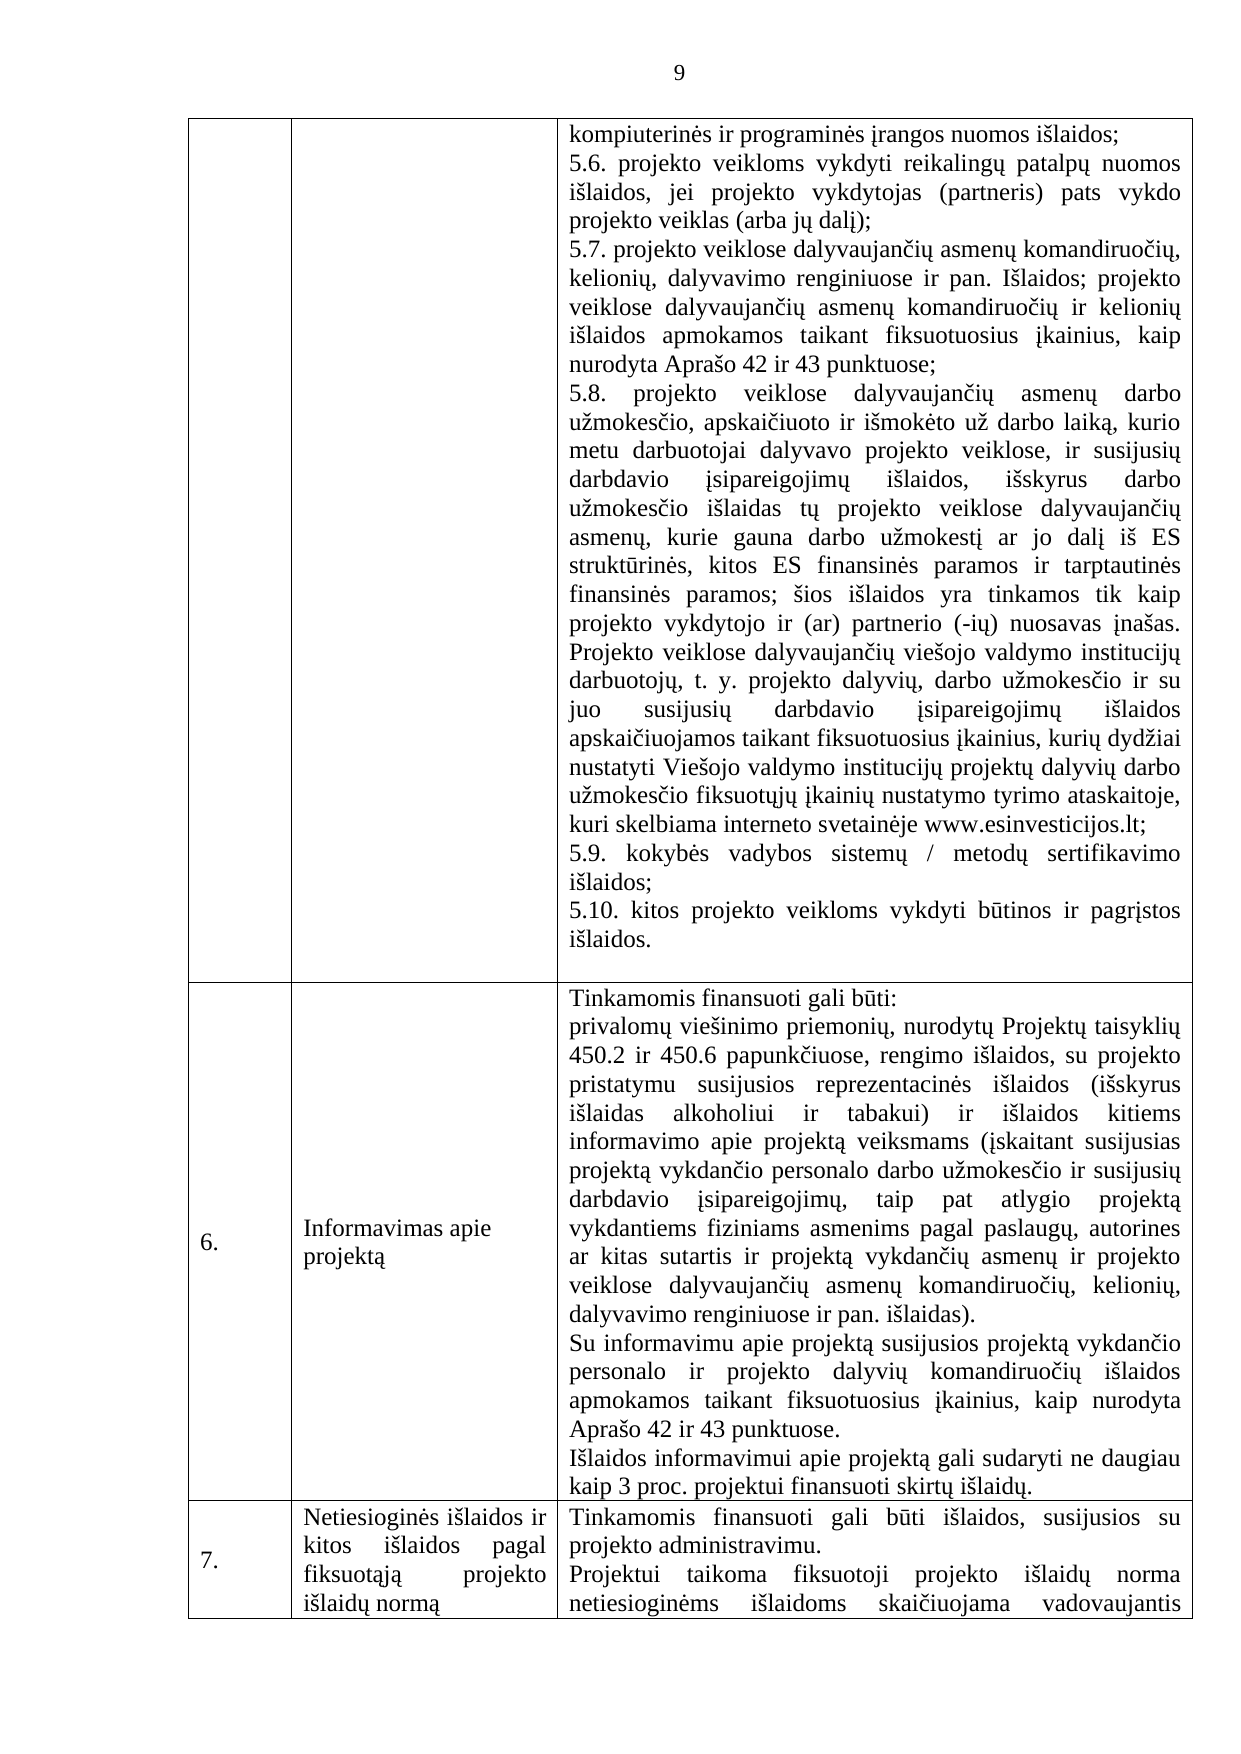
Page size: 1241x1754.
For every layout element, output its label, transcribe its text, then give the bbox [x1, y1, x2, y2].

table_cell Netiesioginės išlaidos ir kitos išlaidos pagal fiksuotąją projekto išlaidų normą [292, 1501, 557, 1618]
table_cell [292, 119, 557, 982]
table_cell [189, 119, 291, 982]
table_cell Tinkamomis finansuoti gali būti: privalomų viešinimo priemonių, nurodytų Projektų taisyklių 450.2 ir 450.6 papunkčiuose, rengimo išlaidos, su projekto pristatymu susijusios reprezentacinės išlaidos (išskyrus išlaidas alkoholiui ir tabakui) ir išlaidos kitiems informavimo apie projektą veiksmams (įskaitant susijusias projektą vykdančio personalo darbo užmokesčio ir susijusių darbdavio įsipareigojimų, taip pat atlygio projektą vykdantiems fiziniams asmenims pagal paslaugų, autorines ar kitas sutartis ir projektą vykdančių asmenų ir projekto veiklose dalyvaujančių asmenų komandiruočių, kelionių, dalyvavimo renginiuose ir pan. išlaidas). Su informavimu apie projektą susijusios projektą vykdančio personalo ir projekto dalyvių komandiruočių išlaidos apmokamos taikant fiksuotuosius įkainius, kaip nurodyta Aprašo 42 ir 43 punktuose. Išlaidos informavimui apie projektą gali sudaryti ne daugiau kaip 3 proc. projektui finansuoti skirtų išlaidų. [558, 983, 1192, 1500]
table_cell Tinkamomis finansuoti gali būti išlaidos, susijusios su projekto administravimu. Projektui taikoma fiksuotoji projekto išlaidų norma netiesioginėms išlaidoms skaičiuojama vadovaujantis [558, 1501, 1192, 1618]
table_cell 7. [189, 1501, 291, 1618]
table_cell kompiuterinės ir programinės įrangos nuomos išlaidos; 5.6. projekto veikloms vykdyti reikalingų patalpų nuomos išlaidos, jei projekto vykdytojas (partneris) pats vykdo projekto veiklas (arba jų dalį); 5.7. projekto veiklose dalyvaujančių asmenų komandiruočių, kelionių, dalyvavimo renginiuose ir pan. Išlaidos; projekto veiklose dalyvaujančių asmenų komandiruočių ir kelionių išlaidos apmokamos taikant fiksuotuosius įkainius, kaip nurodyta Aprašo 42 ir 43 punktuose; 5.8. projekto veiklose dalyvaujančių asmenų darbo užmokesčio, apskaičiuoto ir išmokėto už darbo laiką, kurio metu darbuotojai dalyvavo projekto veiklose, ir susijusių darbdavio įsipareigojimų išlaidos, išskyrus darbo užmokesčio išlaidas tų projekto veiklose dalyvaujančių asmenų, kurie gauna darbo užmokestį ar jo dalį iš ES struktūrinės, kitos ES finansinės paramos ir tarptautinės finansinės paramos; šios išlaidos yra tinkamos tik kaip projekto vykdytojo ir (ar) partnerio (-ių) nuosavas įnašas. Projekto veiklose dalyvaujančių viešojo valdymo institucijų darbuotojų, t. y. projekto dalyvių, darbo užmokesčio ir su juo susijusių darbdavio įsipareigojimų išlaidos apskaičiuojamos taikant fiksuotuosius įkainius, kurių dydžiai nustatyti Viešojo valdymo institucijų projektų dalyvių darbo užmokesčio fiksuotųjų įkainių nustatymo tyrimo ataskaitoje, kuri skelbiama interneto svetainėje www.esinvesticijos.lt; 5.9. kokybės vadybos sistemų / metodų sertifikavimo išlaidos; 5.10. kitos projekto veikloms vykdyti būtinos ir pagrįstos išlaidos. [558, 119, 1192, 982]
table_cell Informavimas apie projektą [292, 983, 557, 1500]
table_cell 6. [189, 983, 291, 1500]
